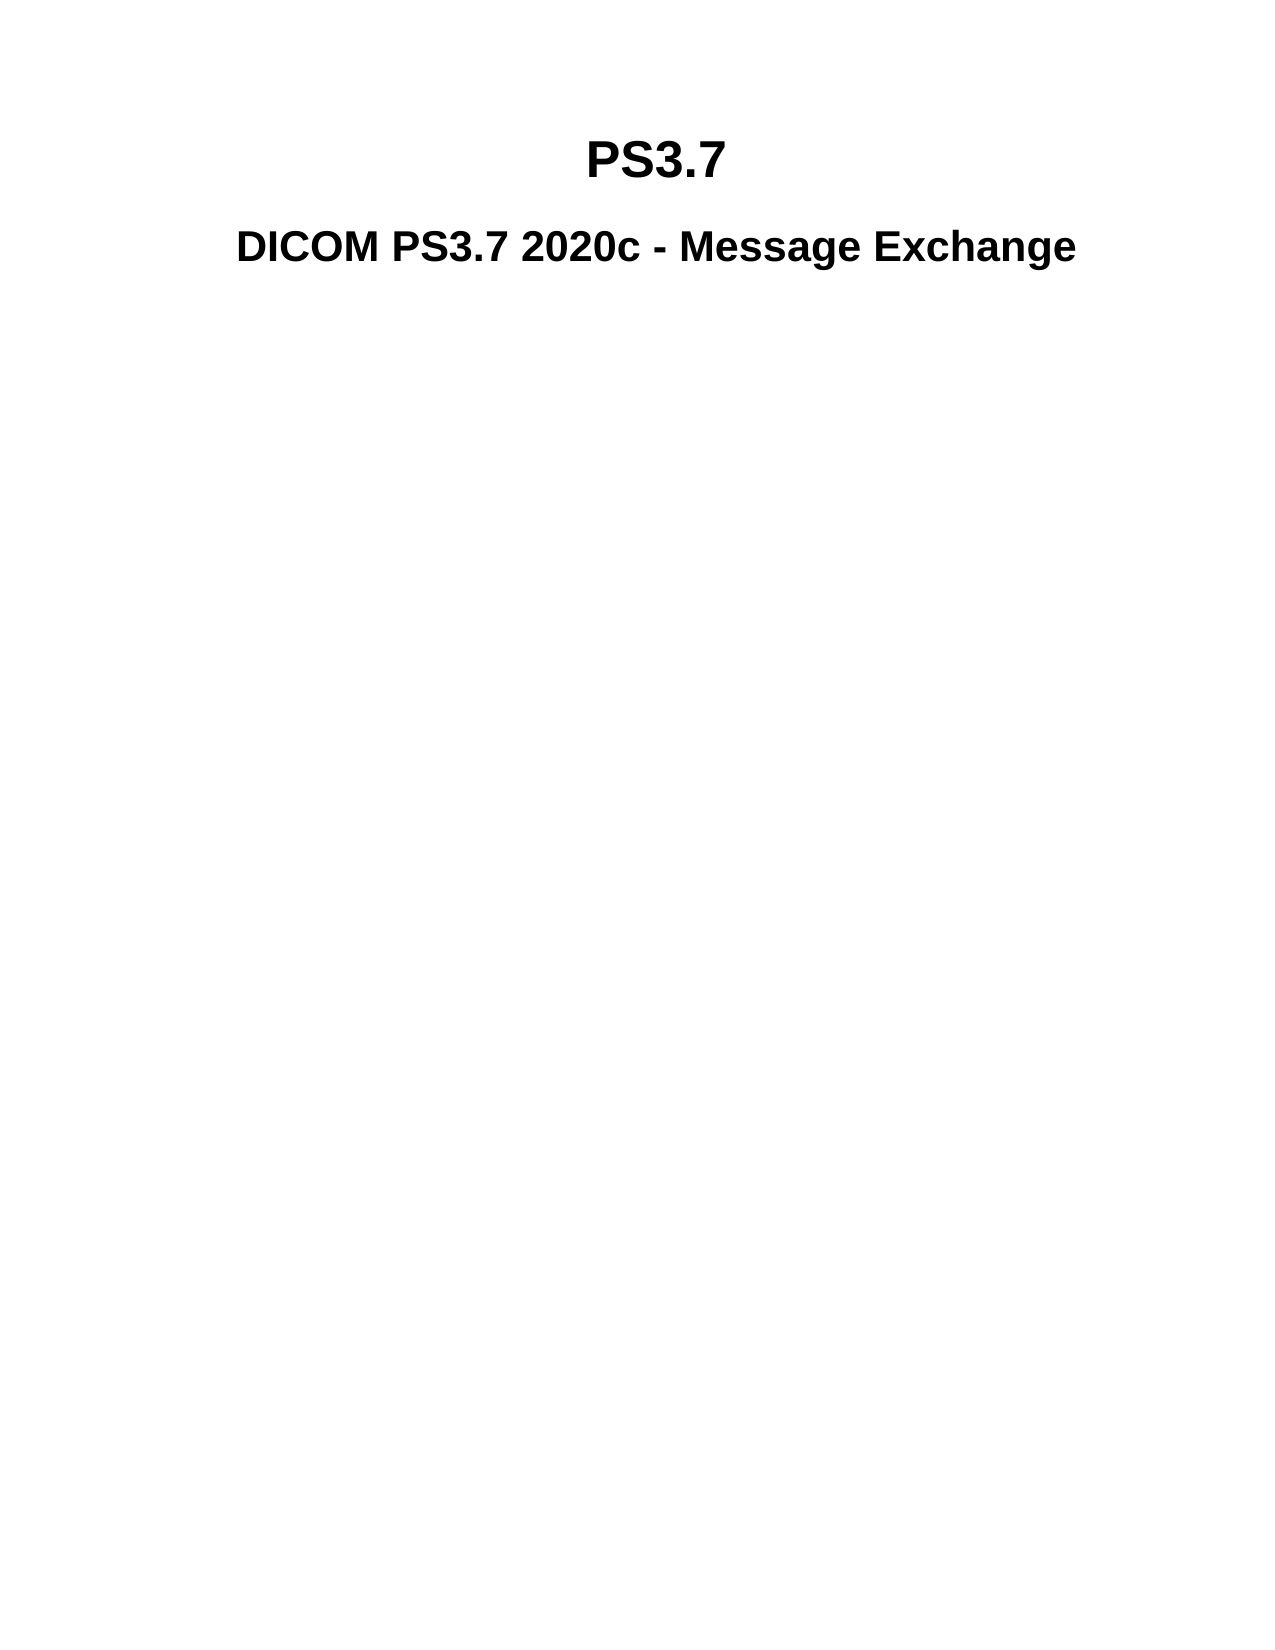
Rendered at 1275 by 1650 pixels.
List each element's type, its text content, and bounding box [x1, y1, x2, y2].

text PS3.7 [112, 129, 1200, 188]
text DICOM PS3.7 2020c - Message Exchange [112, 221, 1200, 271]
